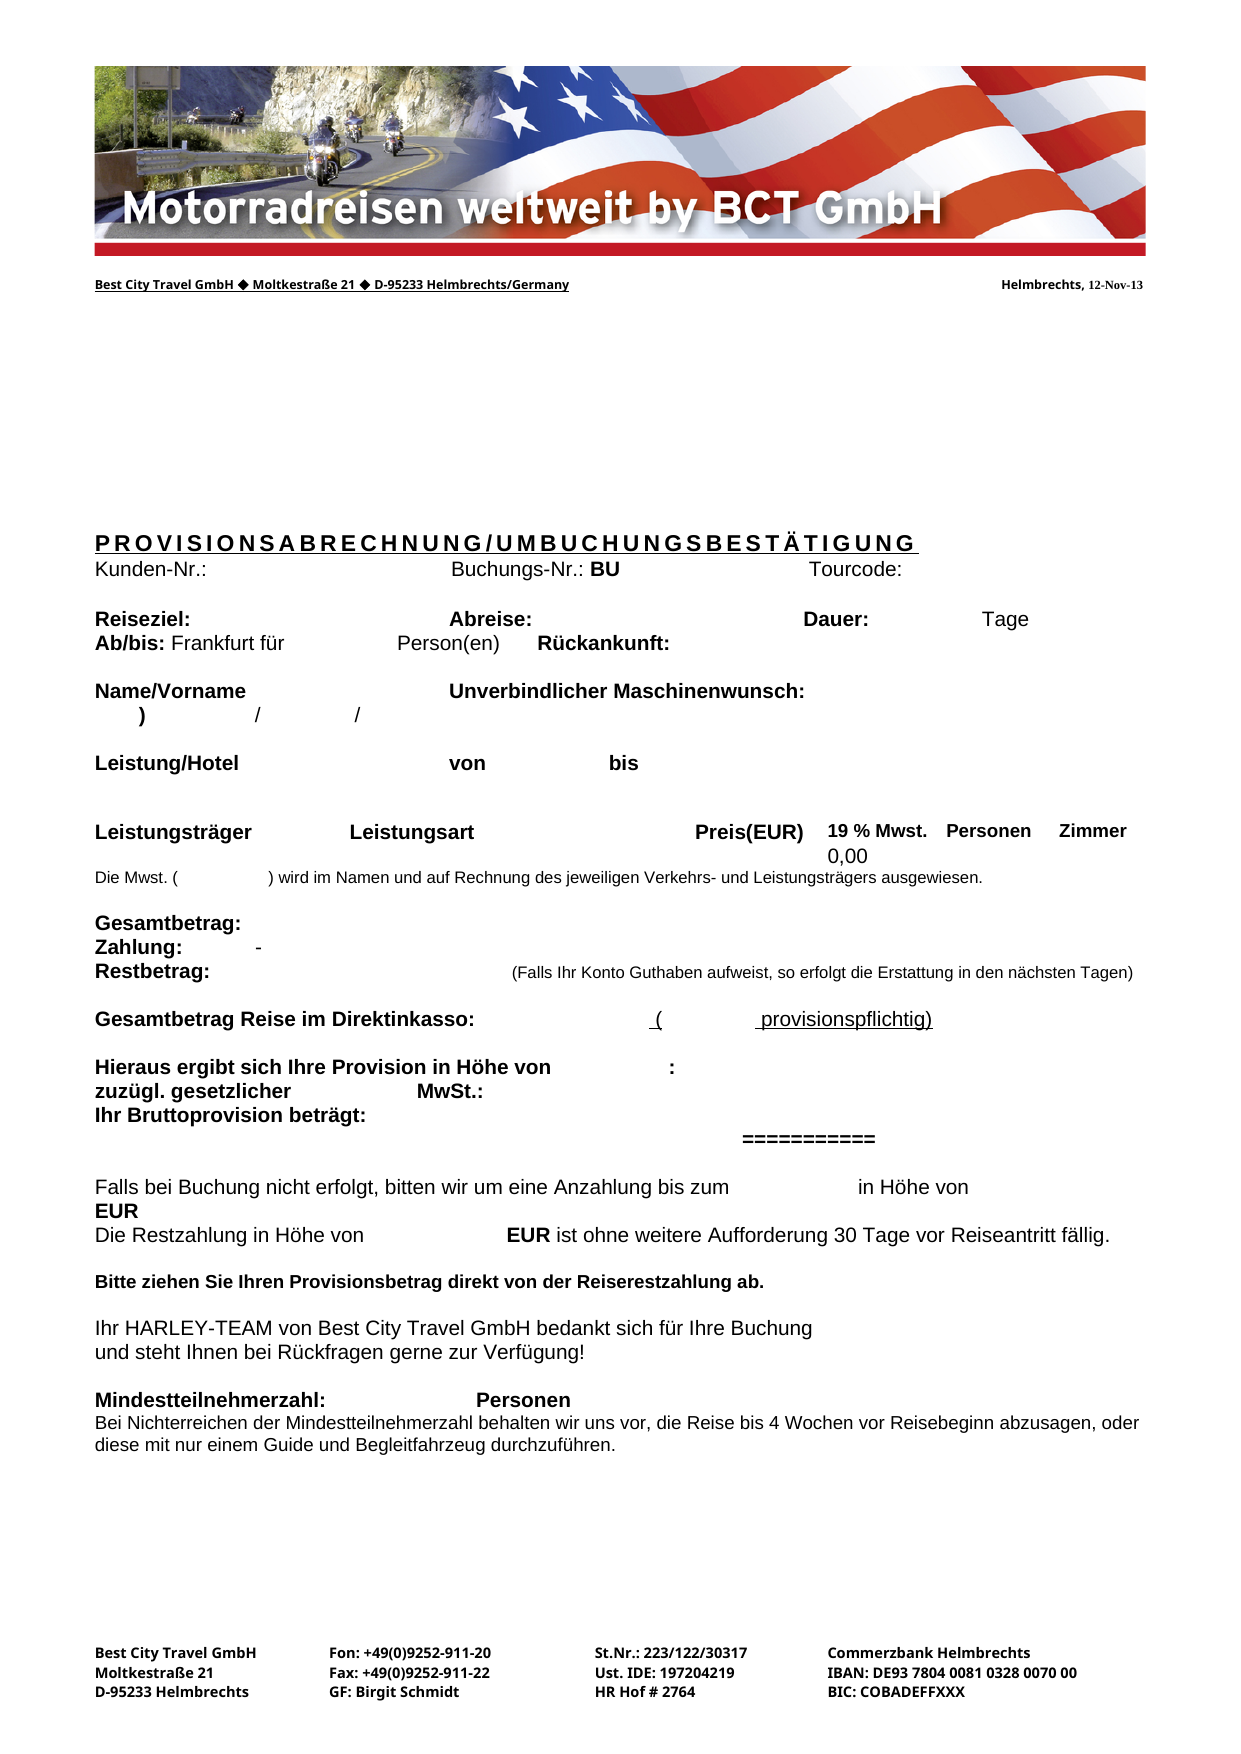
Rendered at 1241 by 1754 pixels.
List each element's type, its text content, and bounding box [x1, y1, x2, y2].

text Bitte ziehen Sie Ihren Provisionsbetrag direkt von der Reiserestzahlung ab. [94, 1271, 1146, 1292]
text Ab/bis: Frankfurt für <anz_pers> Person(en) Rückankunft: <abreise> [94, 631, 1146, 655]
text Hieraus ergibt sich Ihre Provision in Höhe von <prov_satz>: <prov_netto> zuzügl. gesetzlicher <mwst_satz> MwSt.: <prov_mwst> Ihr Bruttoprovision beträgt: <prov_brutto> =========== [94, 1055, 1146, 1151]
text Gesamtbetrag: <vk_gesamt> Zahlung: - <bisher_bezahlt> Restbetrag: <zahlungen_rest> (Falls Ihr Konto Guthaben aufweist, so erfolgt die Erstattung in den nächsten Tagen) [94, 911, 1146, 983]
text Falls bei Buchung nicht erfolgt, bitten wir um eine Anzahlung bis zum <termin_anz> in Höhe von <betrag_anz> EUR [94, 1175, 1146, 1223]
table_header Preis(EUR) [655, 820, 804, 844]
table_cell <zimmer> [1059, 844, 1146, 868]
table_header Leistungsträger [95, 820, 349, 844]
text Die Restzahlung in Höhe von <betrag_rest> EUR ist ohne weitere Aufforderung 30 Tage vor Reiseantritt fällig. [94, 1223, 1146, 1247]
table_cell <ltr> [95, 844, 349, 868]
text Reiseziel: <reisename> Abreise: <anreise> Dauer: <anz_tage> Tage [94, 607, 1146, 631]
text <agentur_name> [94, 319, 1146, 346]
text Name/Vorname Unverbindlicher Maschinenwunsch: [94, 679, 1146, 703]
text <reisename> <anreise> <abreise_vortag> [94, 775, 1146, 799]
text <agentur_land_iso> [94, 398, 1146, 425]
table_header Leistungsart [349, 820, 655, 844]
text PROVISIONSABRECHNUNG/UMBUCHUNGSBESTÄTIGUNG [94, 530, 1146, 557]
text Gesamtbetrag Reise im Direktinkasso: <vk_gesamt> (<prov_vk> provisionspflichtig) [94, 1007, 1146, 1031]
table_header Personen [946, 820, 1059, 844]
table_cell 0,00 [827, 844, 946, 868]
picture [94, 66, 1146, 256]
text Bei Nichterreichen der Mindestteilnehmerzahl behalten wir uns vor, die Reise bis 4 Wochen vor Reisebeginn abzusagen, oder diese mit nur einem Guide und Begleitfahrzeug durchzuführen. [94, 1412, 1146, 1455]
text Leistung/Hotel von bis [94, 751, 1146, 775]
table_header [804, 820, 827, 844]
table_cell <leistung> [349, 844, 655, 868]
text und steht Ihnen bei Rückfragen gerne zur Verfügung! [94, 1340, 1146, 1364]
text Die Mwst. (<mwst_satz>) wird im Namen und auf Rechnung des jeweiligen Verkehrs- und Leistungsträgers ausgewiesen. [94, 868, 1146, 887]
text Kunden-Nr.: <kunde_nr> Buchungs-Nr.: BU<buchung_nr> Tourcode: <tourcode> [94, 557, 1146, 581]
text Ihr HARLEY-TEAM von Best City Travel GmbH bedankt sich für Ihre Buchung [94, 1316, 1146, 1340]
table_header 19 % Mwst. [827, 820, 946, 844]
table_header Zimmer [1059, 820, 1146, 844]
text <nr>) <nachname>/<vorname>/<anrede> <bikewunsch> [94, 703, 1146, 727]
table_cell <menge> [946, 844, 1059, 868]
table_cell <vk> [655, 844, 804, 868]
text Mindestteilnehmerzahl: <zub_min_pers> Personen [94, 1388, 1146, 1412]
text <agentur_plz_ort> [94, 372, 1146, 398]
text <agentur_strasse> [94, 346, 1146, 372]
table_cell [804, 844, 827, 868]
